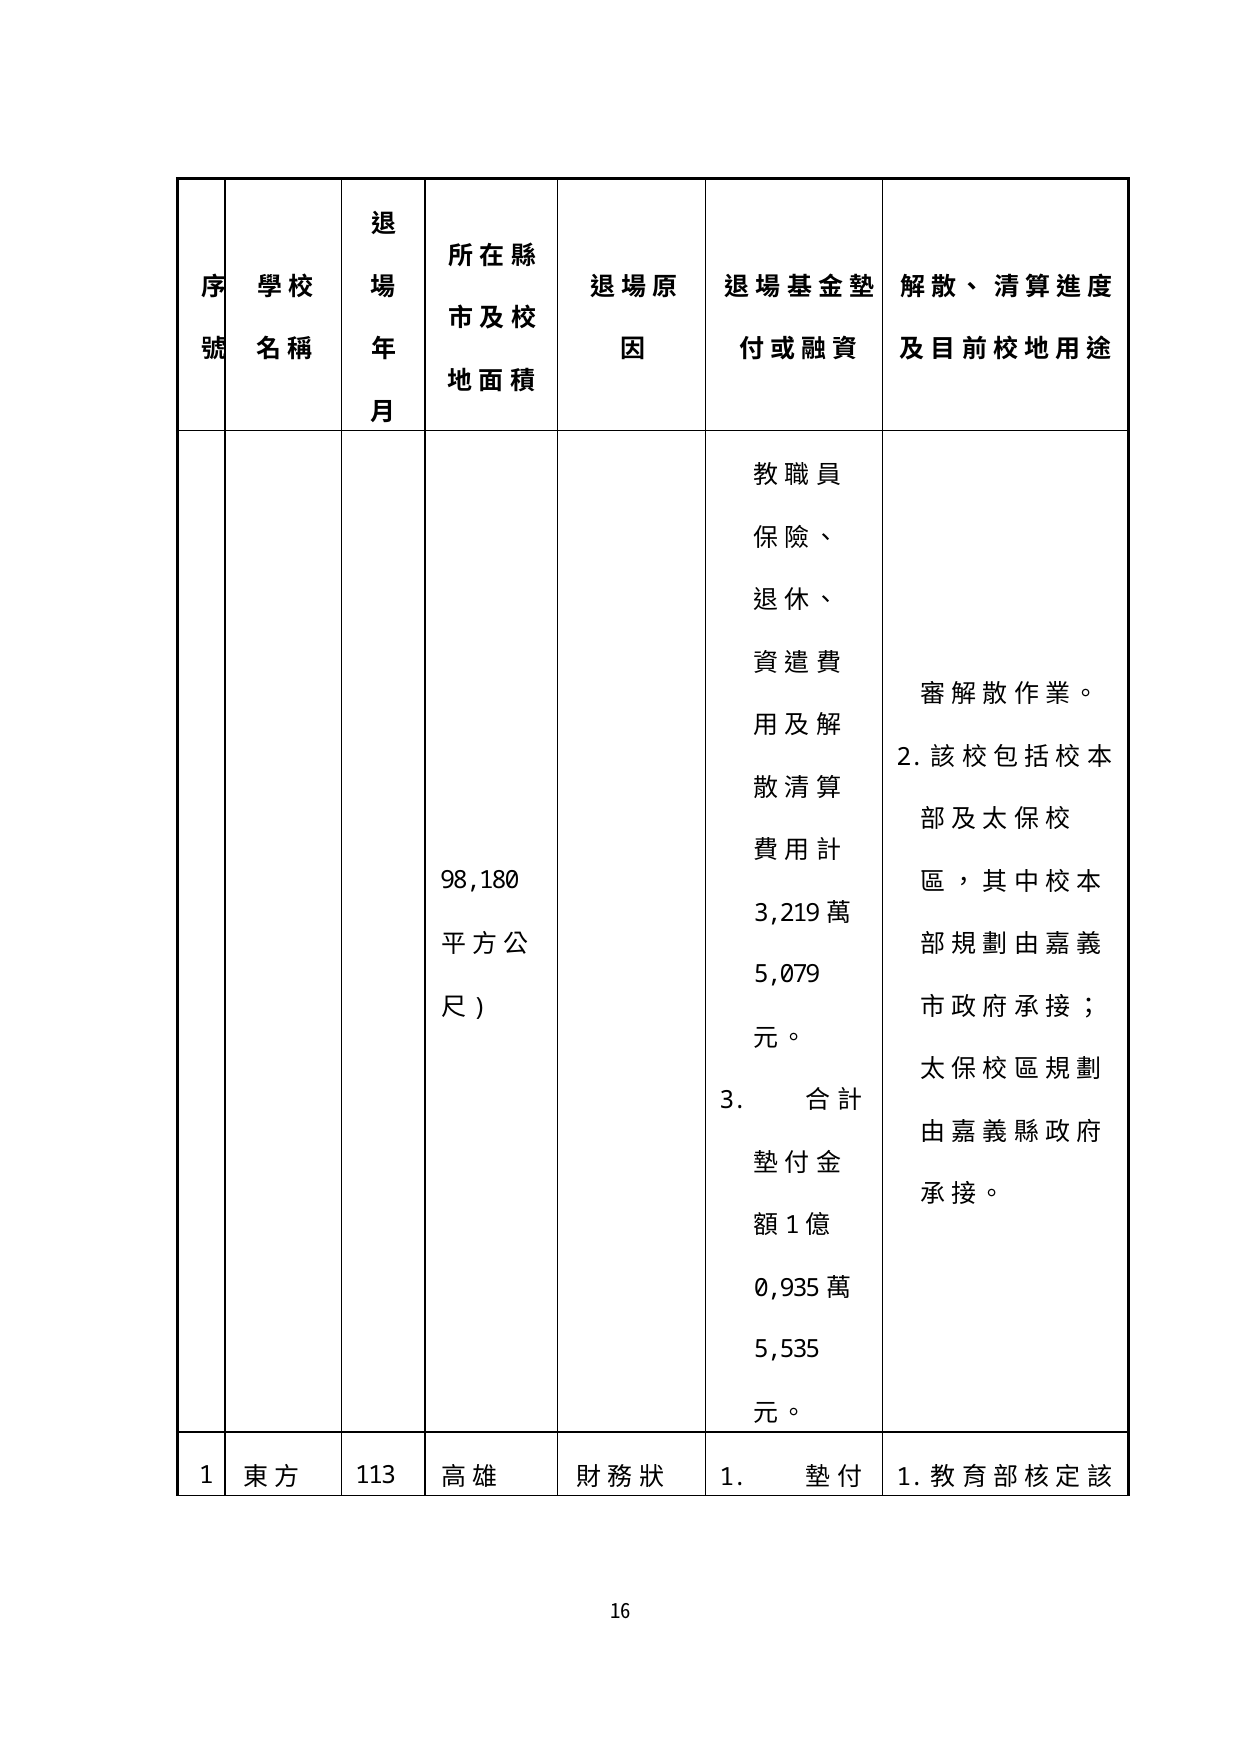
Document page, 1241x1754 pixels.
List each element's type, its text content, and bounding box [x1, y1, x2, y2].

table_cell [226, 431, 341, 1431]
table_cell 113 [342, 1433, 424, 1495]
table_cell 東方 [226, 1433, 341, 1495]
table_header 退場基金墊付或融資 [706, 180, 882, 430]
table_cell 98,180平方公尺) [426, 431, 557, 1431]
table_cell 教育部核定該校於112學年度結束時(113年7月31日)停辦，該校所屬法人已於113年8月1日召開董事會議討論法人解散案，經審議通過，將函報教育部續審解散作業。 後續校地規劃由國立高雄科技大學承接。 [883, 1433, 1127, 1495]
table_cell 高雄 [426, 1433, 557, 1495]
table_cell [558, 431, 705, 1431]
table_header 學校名稱 [226, 180, 341, 430]
table_header 所在縣市及校地面積 [426, 180, 557, 430]
table_header 解散、清算進度及目前校地用途 [883, 180, 1127, 430]
table_cell [179, 431, 224, 1431]
table_cell 1 [179, 1433, 224, 1495]
table_cell 財務狀 [558, 1433, 705, 1495]
table_header 退場原因 [558, 180, 705, 430]
table_header 退場 年月 [342, 180, 424, 430]
table_cell 教育部核定該校於112學年度結束時(113年7月31日)停辦，該校所屬法人已於113年8月12日召開董事會議討論法人解散案，審議通過後將函報教育部續審解散作業。 該校包括校本部及太保校區，其中校本部規劃由嘉義市政府承接；太保校區規劃由嘉義縣政府承接。 [883, 431, 1127, 1431]
table_header 序號 [179, 180, 224, 430]
table_cell 墊付學校停辦前維持校務正常運作所需費用，計7,716萬0,456元。 墊付教職員保險、退休、資遣費用及解散清算費用計3,219萬5,079元。 合計墊付金額1億0,935萬5,535元。 [706, 431, 882, 1431]
table_cell [342, 431, 424, 1431]
table_cell 墊付停辦前維持校務運作費用1億4,398萬6,982元。 墊付教職員資遣費用及執行解散清算費5,198萬8,826元。 合計墊付金額1億9,597萬5,808元。 [706, 1433, 882, 1495]
